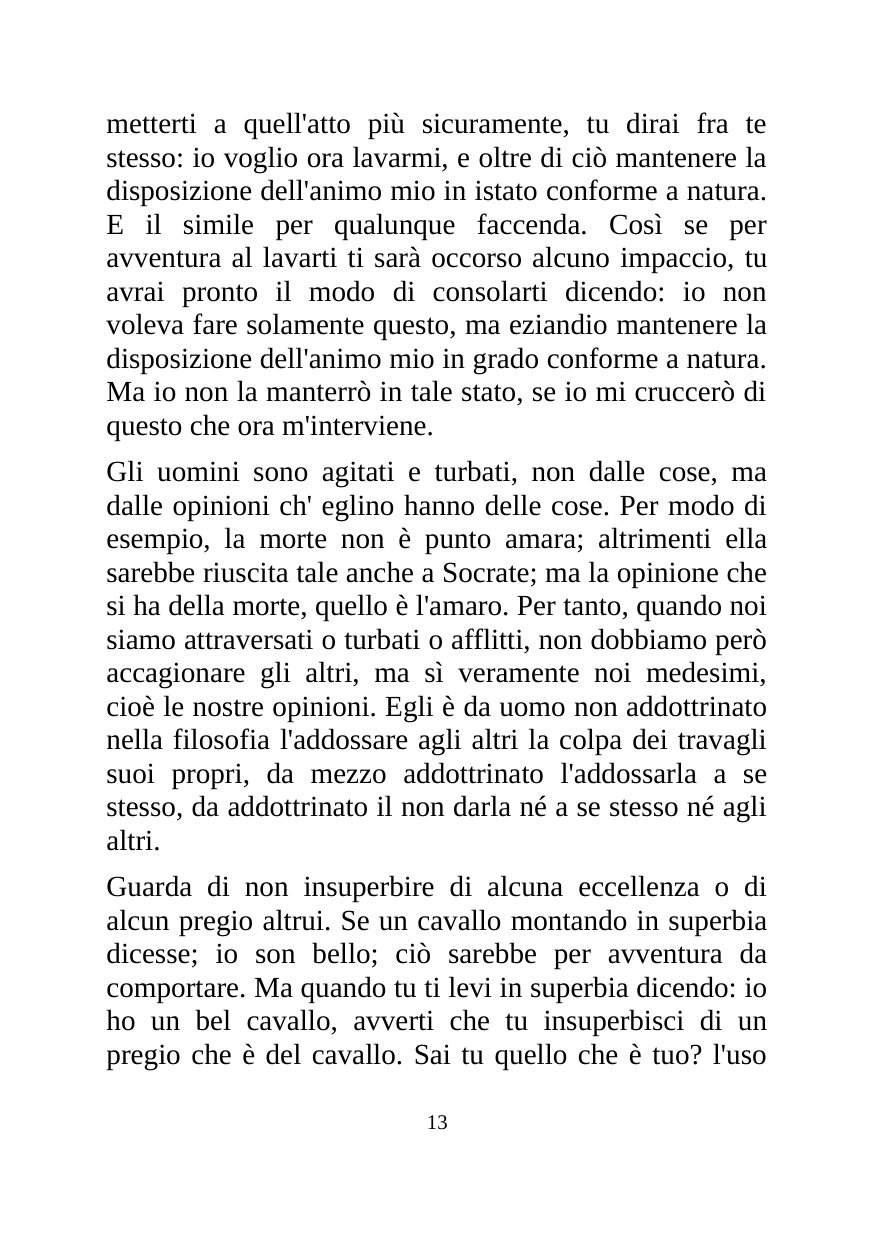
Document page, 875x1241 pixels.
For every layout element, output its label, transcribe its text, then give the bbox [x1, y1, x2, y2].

text Gli uomini sono agitati e turbati, non dalle cose, ma dalle opinioni ch' eglino hanno delle cose. Per modo di esempio, la morte non è punto amara; altrimenti ella sarebbe riuscita tale anche a Socrate; ma la opinione che si ha della morte, quello è l'amaro. Per tanto, quando noi siamo attraversati o turbati o afflitti, non dobbiamo però accagionare gli altri, ma sì veramente noi medesimi, cioè le nostre opinioni. Egli è da uomo non addottrinato nella filosofia l'addossare agli altri la colpa dei travagli suoi propri, da mezzo addottrinato l'addossarla a se stesso, da addottrinato il non darla né a se stesso né agli altri. [106, 454, 768, 857]
text Guarda di non insuperbire di alcuna eccellenza o di alcun pregio altrui. Se un cavallo montando in superbia dicesse; io son bello; ciò sarebbe per avventura da comportare. Ma quando tu ti levi in superbia dicendo: io ho un bel cavallo, avverti che tu insuperbisci di un pregio che è del cavallo. Sai tu quello che è tuo? l'uso [106, 869, 768, 1070]
text metterti a quell'atto più sicuramente, tu dirai fra te stesso: io voglio ora lavarmi, e oltre di ciò mantenere la disposizione dell'animo mio in istato conforme a natura. E il simile per qualunque faccenda. Così se per avventura al lavarti ti sarà occorso alcuno impaccio, tu avrai pronto il modo di consolarti dicendo: io non voleva fare solamente questo, ma eziandio mantenere la disposizione dell'animo mio in grado conforme a natura. Ma io non la manterrò in tale stato, se io mi cruccerò di questo che ora m'interviene. [106, 106, 768, 442]
